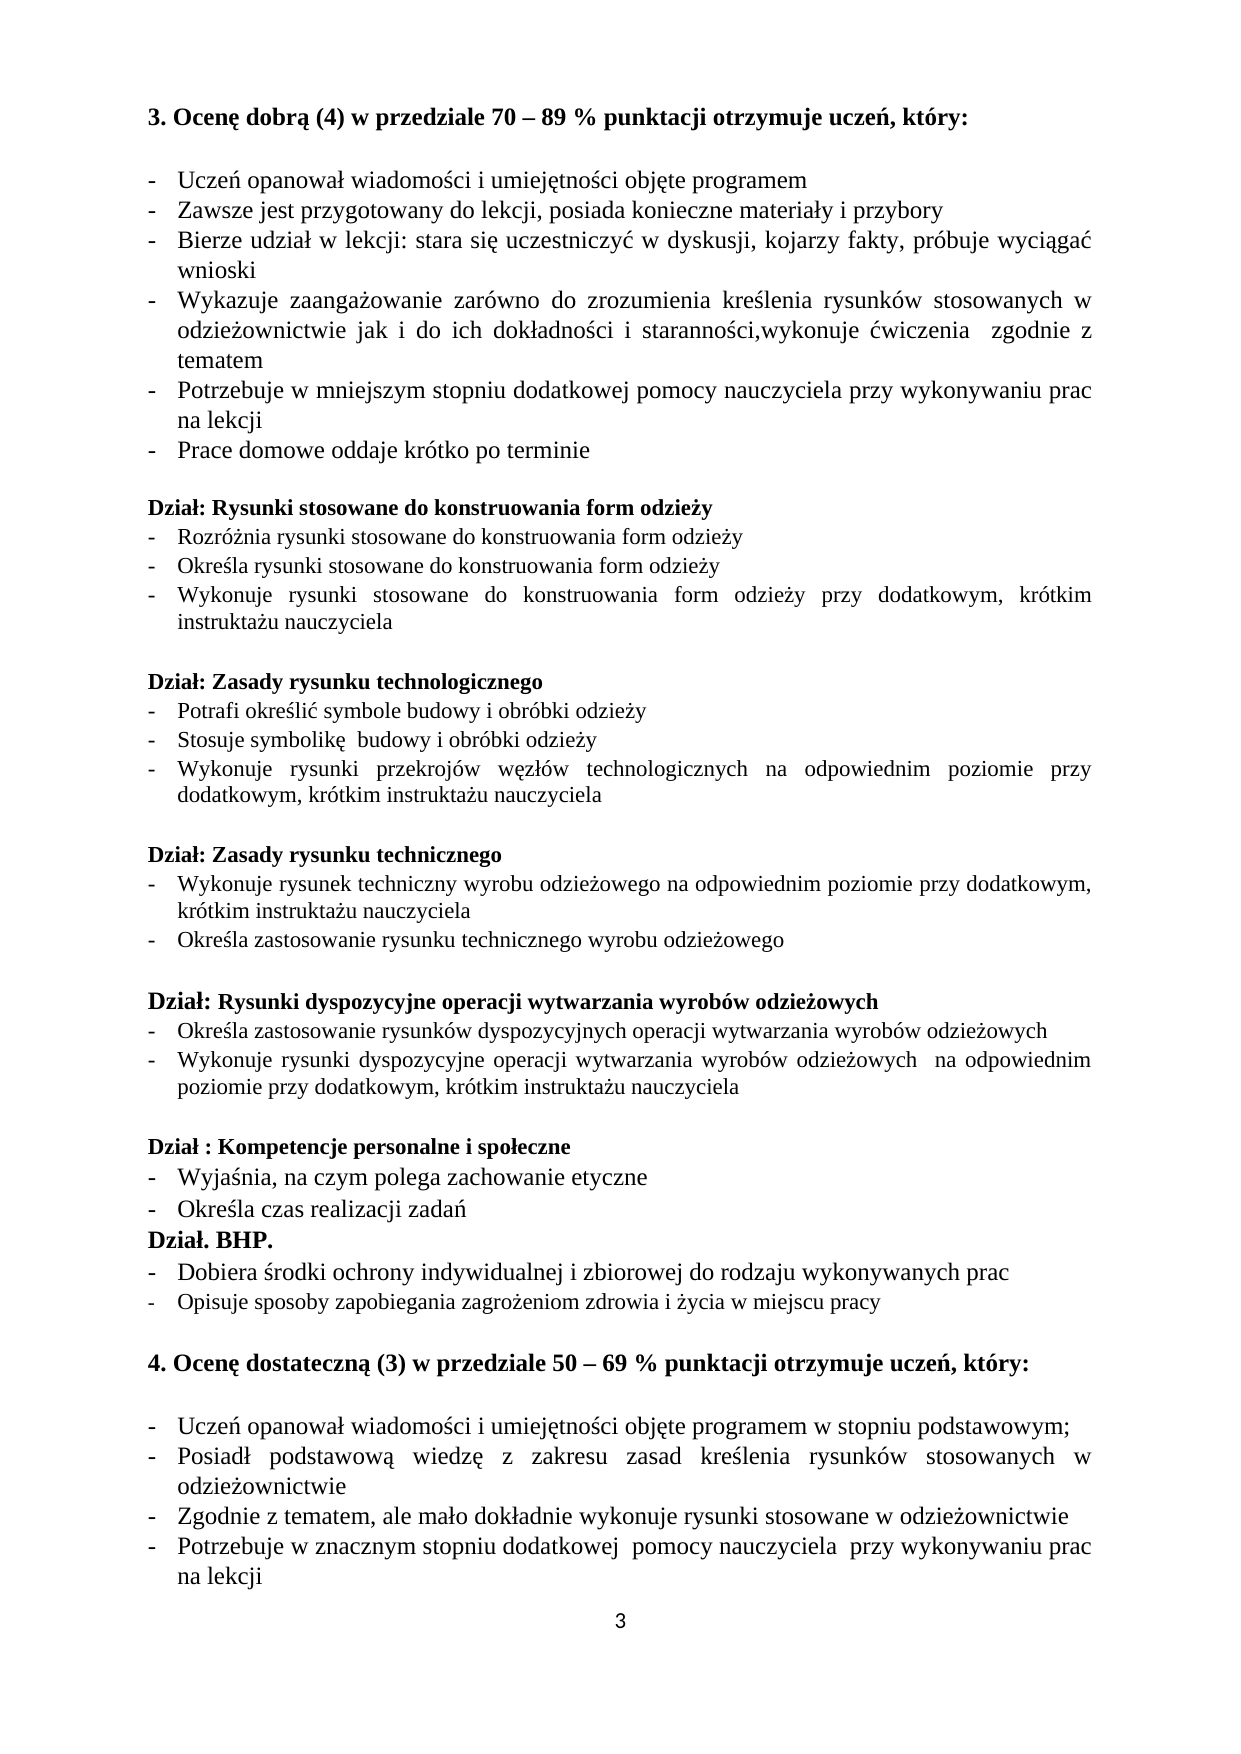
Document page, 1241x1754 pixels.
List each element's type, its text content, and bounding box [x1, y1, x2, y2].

text - Wykonuje rysunek techniczny wyrobu odzieżowego na odpowiednim poziomie przy dodatkowym, krótkim instruktażu nauczyciela [148, 871, 1093, 923]
text - Rozróżnia rysunki stosowane do konstruowania form odzieży [148, 523, 1093, 550]
text - Prace domowe oddaje krótko po terminie [148, 435, 1093, 463]
text - Określa rysunki stosowane do konstruowania form odzieży [148, 552, 1093, 579]
text Dział. BHP. [148, 1225, 1093, 1254]
text - Potrafi określić symbole budowy i obróbki odzieży [148, 697, 1093, 723]
text 3. Ocenę dobrą (4) w przedziale 70 – 89 % punktacji otrzymuje uczeń, który: [148, 102, 1092, 131]
text 4. Ocenę dostateczną (3) w przedziale 50 – 69 % punktacji otrzymuje uczeń, który: [148, 1348, 1092, 1377]
text Dział: Zasady rysunku technicznego [148, 842, 1093, 868]
text - Potrzebuje w znacznym stopniu dodatkowej pomocy nauczyciela przy wykonywaniu prac na lekcji [148, 1531, 1093, 1589]
text - Określa zastosowanie rysunku technicznego wyrobu odzieżowego [148, 926, 1093, 952]
text - Dobiera środki ochrony indywidualnej i zbiorowej do rodzaju wykonywanych prac [148, 1257, 1093, 1285]
text Dział: Zasady rysunku technologicznego [148, 668, 1093, 694]
text - Określa zastosowanie rysunków dyspozycyjnych operacji wytwarzania wyrobów odzieżowych [148, 1017, 1093, 1044]
text - Określa czas realizacji zadań [148, 1194, 1093, 1222]
text - Wykonuje rysunki przekrojów węzłów technologicznych na odpowiednim poziomie przy dodatkowym, krótkim instruktażu nauczyciela [148, 755, 1093, 808]
text - Opisuje sposoby zapobiegania zagrożeniom zdrowia i życia w miejscu pracy [148, 1288, 1093, 1314]
text - Wykonuje rysunki stosowane do konstruowania form odzieży przy dodatkowym, krótkim instruktażu nauczyciela [148, 581, 1093, 634]
text Dział: Rysunki stosowane do konstruowania form odzieży [148, 494, 1093, 521]
text - Wyjaśnia, na czym polega zachowanie etyczne [148, 1162, 1093, 1191]
text Dział : Kompetencje personalne i społeczne [148, 1133, 1093, 1159]
text - Zgodnie z tematem, ale mało dokładnie wykonuje rysunki stosowane w odzieżownictwie [148, 1501, 1093, 1530]
text - Bierze udział w lekcji: stara się uczestniczyć w dyskusji, kojarzy fakty, próbuje wyciągać wnioski [148, 225, 1093, 284]
text - Posiadł podstawową wiedzę z zakresu zasad kreślenia rysunków stosowanych w odzieżownictwie [148, 1441, 1093, 1500]
text - Wykazuje zaangażowanie zarówno do zrozumienia kreślenia rysunków stosowanych w odzieżownictwie jak i do ich dokładności i staranności,wykonuje ćwiczenia zgodnie z tematem [148, 285, 1093, 374]
text - Zawsze jest przygotowany do lekcji, posiada konieczne materiały i przybory [148, 196, 1093, 224]
text - Stosuje symbolikę budowy i obróbki odzieży [148, 726, 1093, 752]
text - Wykonuje rysunki dyspozycyjne operacji wytwarzania wyrobów odzieżowych na odpowiednim poziomie przy dodatkowym, krótkim instruktażu nauczyciela [148, 1046, 1093, 1099]
text - Potrzebuje w mniejszym stopniu dodatkowej pomocy nauczyciela przy wykonywaniu prac na lekcji [148, 375, 1093, 433]
text - Uczeń opanował wiadomości i umiejętności objęte programem w stopniu podstawowym; [148, 1411, 1093, 1440]
text Dział: Rysunki dyspozycyjne operacji wytwarzania wyrobów odzieżowych [148, 986, 1093, 1015]
text - Uczeń opanował wiadomości i umiejętności objęte programem [148, 166, 1093, 194]
